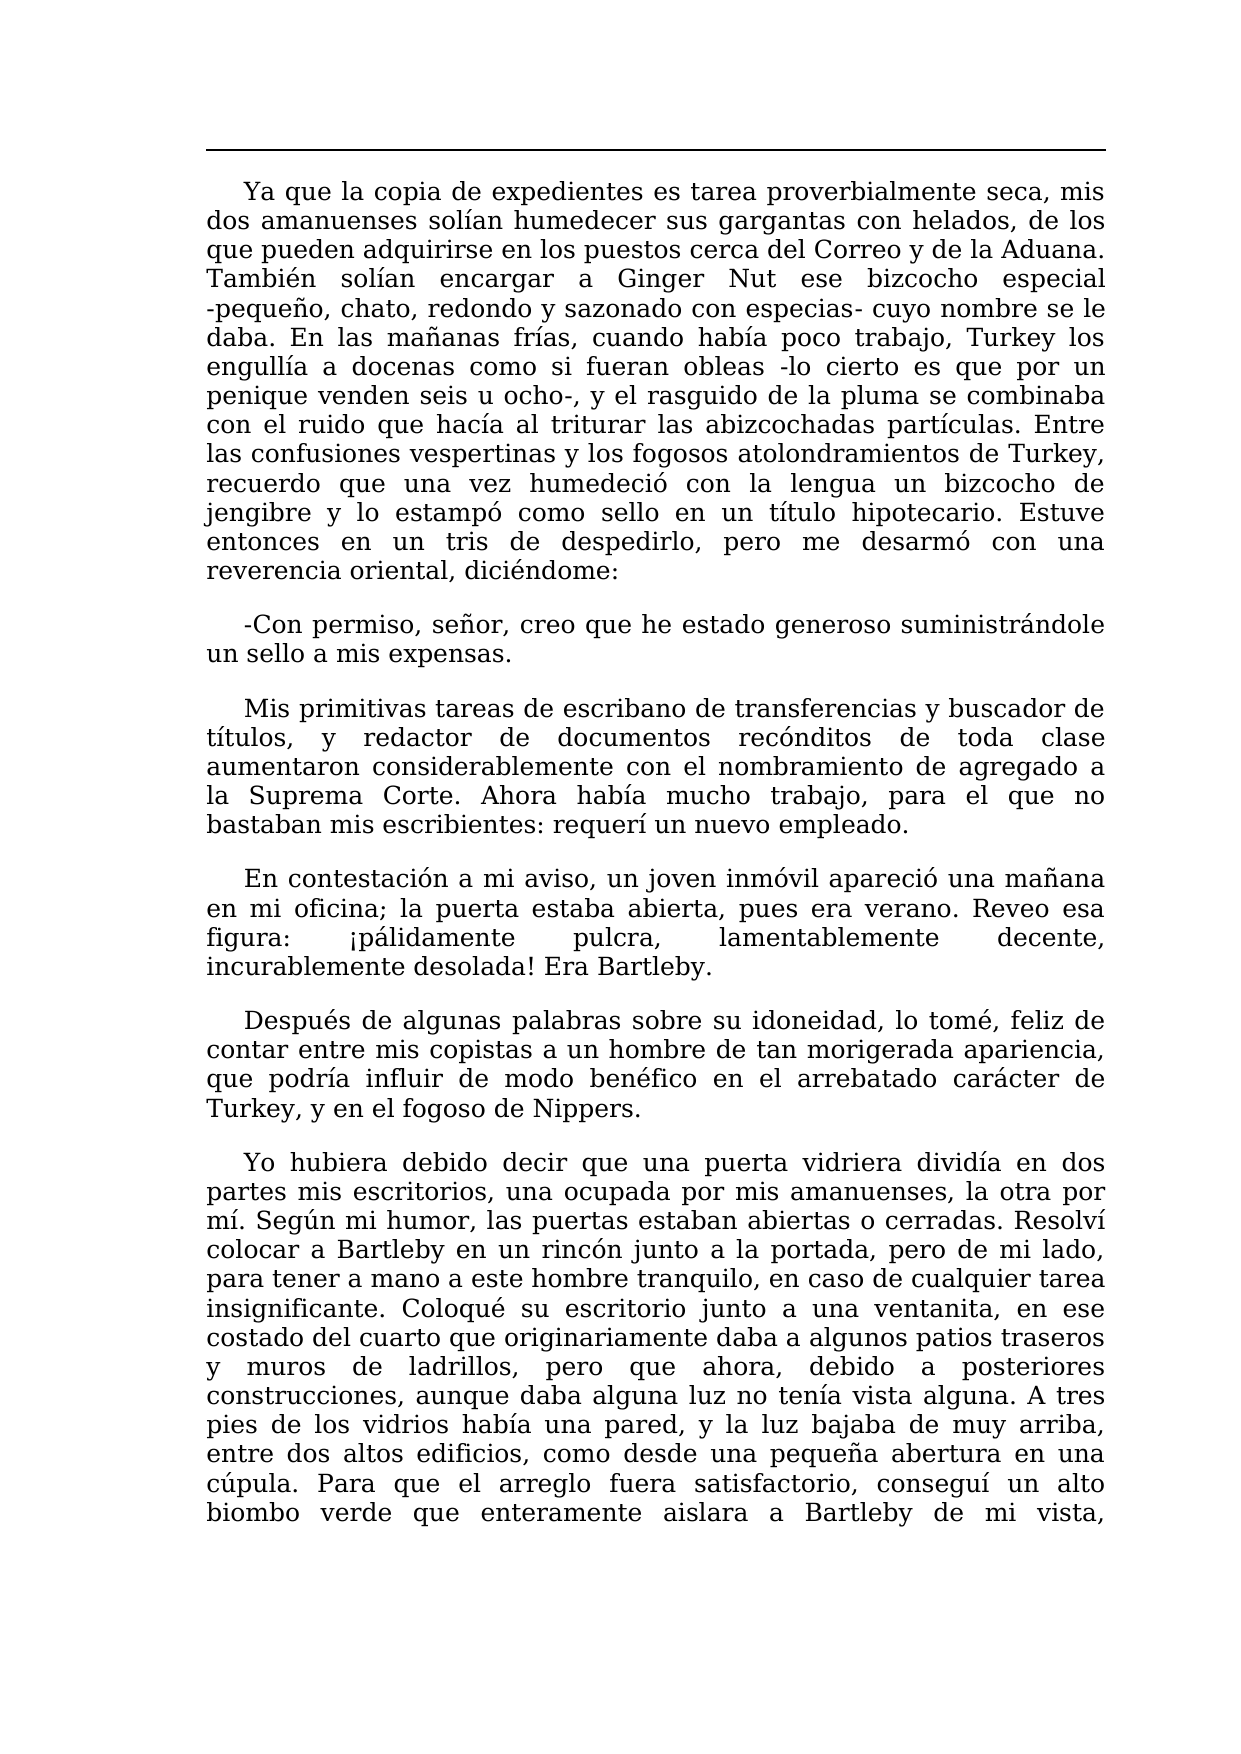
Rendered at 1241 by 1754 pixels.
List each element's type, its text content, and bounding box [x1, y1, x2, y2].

text Después de algunas palabras sobre su idoneidad, lo tomé, feliz de contar entre mis copistas a un hombre de tan morigerada apariencia, que podría influir de modo benéfico en el arrebatado carácter de Turkey, y en el fogoso de Nippers. [206, 1006, 1106, 1123]
text Mis primitivas tareas de escribano de transferencias y buscador de títulos, y redactor de documentos recónditos de toda clase aumentaron considerablemente con el nombramiento de agregado a la Suprema Corte. Ahora había mucho trabajo, para el que no bastaban mis escribientes: requerí un nuevo empleado. [206, 694, 1106, 840]
text Yo hubiera debido decir que una puerta vidriera dividía en dos partes mis escritorios, una ocupada por mis amanuenses, la otra por mí. Según mi humor, las puertas estaban abiertas o cerradas. Resolví colocar a Bartleby en un rincón junto a la portada, pero de mi lado, para tener a mano a este hombre tranquilo, en caso de cualquier tarea insignificante. Coloqué su escritorio junto a una ventanita, en ese costado del cuarto que originariamente daba a algunos patios traseros y muros de ladrillos, pero que ahora, debido a posteriores construcciones, aunque daba alguna luz no tenía vista alguna. A tres pies de los vidrios había una pared, y la luz bajaba de muy arriba, entre dos altos edificios, como desde una pequeña abertura en una cúpula. Para que el arreglo fuera satisfactorio, conseguí un alto biombo verde que enteramente aislara a Bartleby de mi vista, [206, 1148, 1106, 1527]
text ‑Con permiso, señor, creo que he estado generoso suministrándole un sello a mis expensas. [206, 611, 1106, 669]
text En contestación a mi aviso, un joven inmóvil apareció una mañana en mi oficina; la puerta estaba abierta, pues era verano. Reveo esa figura: ¡pálidamente pulcra, lamentablemente decente, incurablemente desolada! Era Bartleby. [206, 865, 1106, 981]
text Ya que la copia de expedientes es tarea proverbialmente seca, mis dos amanuenses solían humedecer sus gargantas con helados, de los que pueden adquirirse en los puestos cerca del Correo y de la Aduana. También solían encargar a Ginger Nut ese bizcocho especial ‑pequeño, chato, redondo y sazonado con especias‑ cuyo nombre se le daba. En las mañanas frías, cuando había poco trabajo, Turkey los engullía a docenas como si fueran obleas ‑lo cierto es que por un penique venden seis u ocho‑, y el rasguido de la pluma se combinaba con el ruido que hacía al triturar las abizcochadas partículas. Entre las confusiones vespertinas y los fogosos atolondramientos de Turkey, recuerdo que una vez humedeció con la lengua un bizcocho de jengibre y lo estampó como sello en un título hipotecario. Estuve entonces en un tris de despedirlo, pero me desarmó con una reverencia oriental, diciéndome: [206, 177, 1106, 586]
